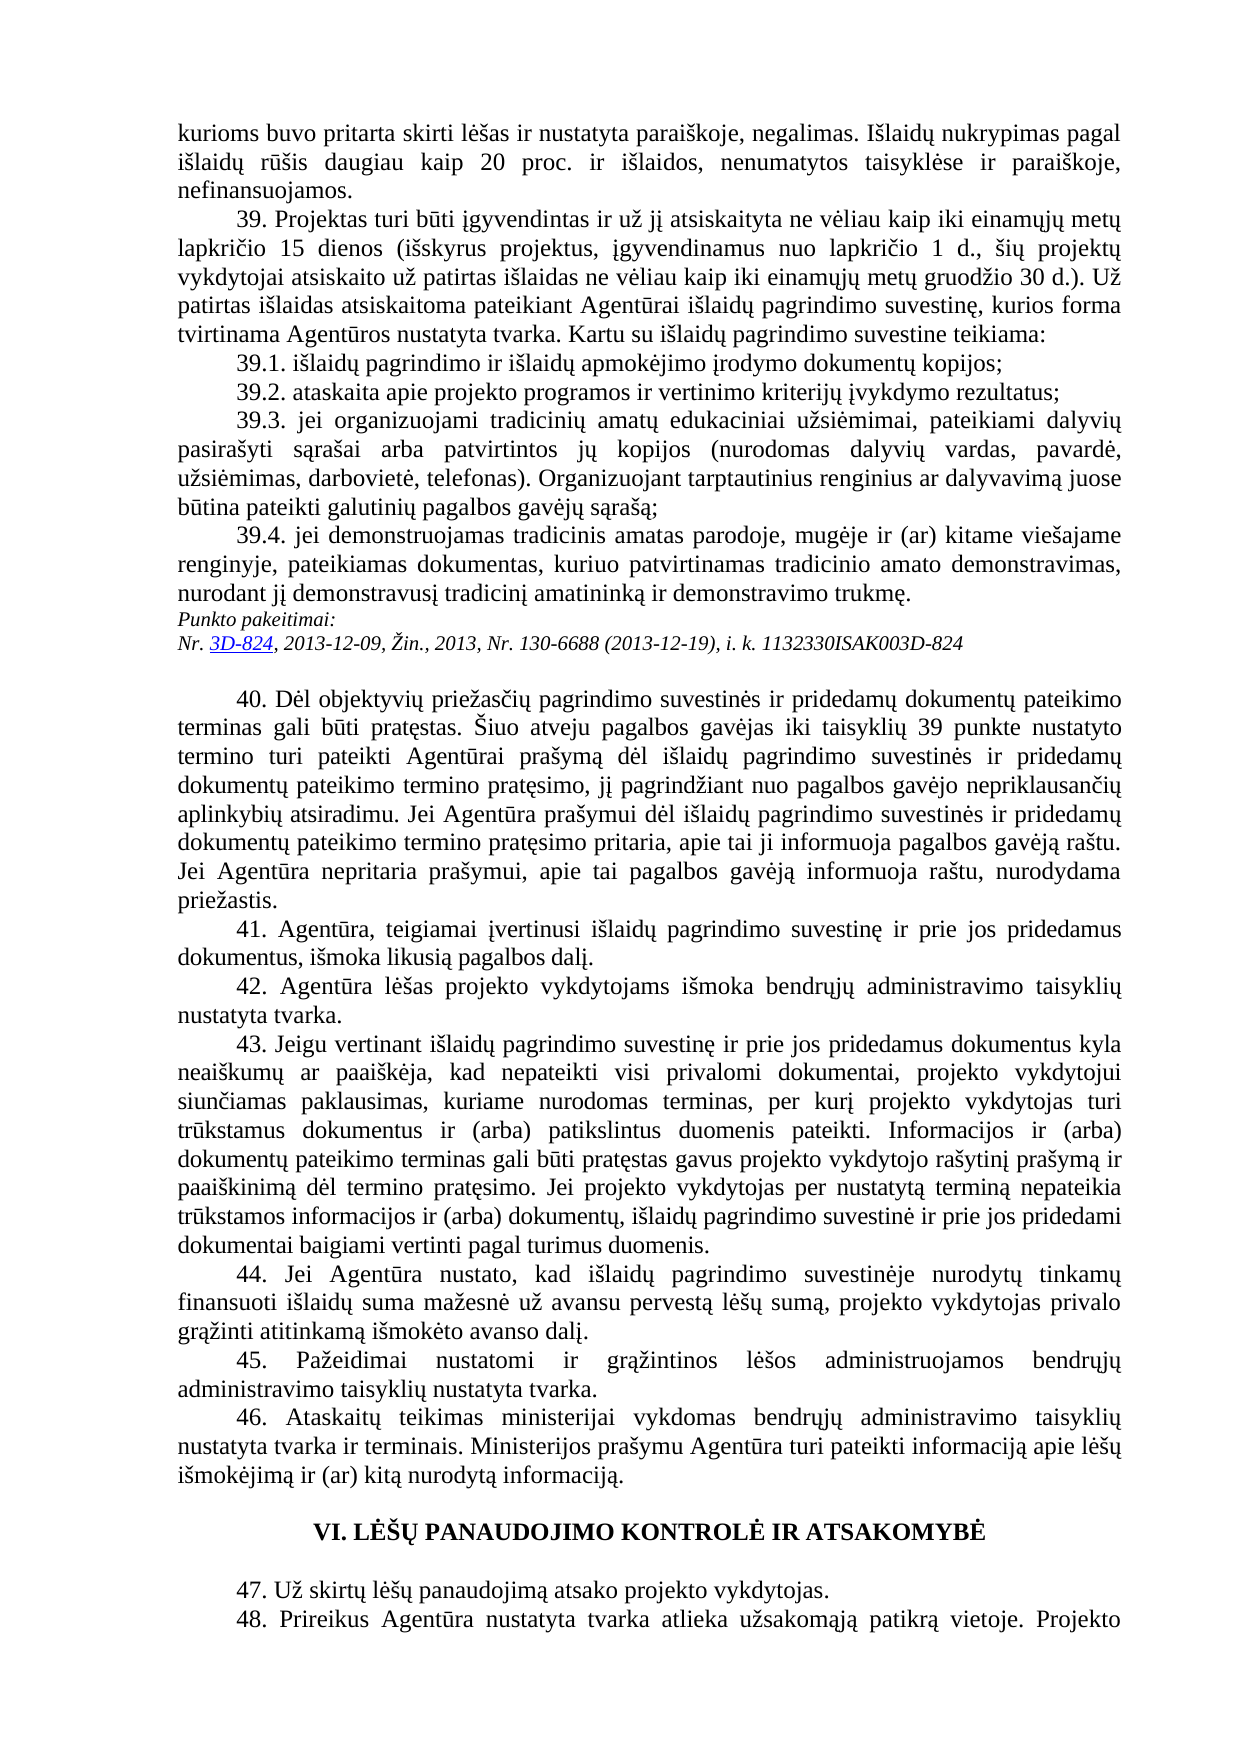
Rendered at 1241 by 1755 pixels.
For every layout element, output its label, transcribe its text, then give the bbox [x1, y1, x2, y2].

text 42. Agentūra lėšas projekto vykdytojams išmoka bendrųjų administravimo taisyklių nustatyta tvarka. [177, 971, 1122, 1029]
text 46. Ataskaitų teikimas ministerijai vykdomas bendrųjų administravimo taisyklių nustatyta tvarka ir terminais. Ministerijos prašymu Agentūra turi pateikti informaciją apie lėšų išmokėjimą ir (ar) kitą nurodytą informaciją. [177, 1402, 1122, 1489]
text kurioms buvo pritarta skirti lėšas ir nustatyta paraiškoje, negalimas. Išlaidų nukrypimas pagal išlaidų rūšis daugiau kaip 20 proc. ir išlaidos, nenumatytos taisyklėse ir paraiškoje, nefinansuojamos. [177, 118, 1122, 204]
text 39.4. jei demonstruojamas tradicinis amatas parodoje, mugėje ir (ar) kitame viešajame renginyje, pateikiamas dokumentas, kuriuo patvirtinamas tradicinio amato demonstravimas, nurodant jį demonstravusį tradicinį amatininką ir demonstravimo trukmę. [177, 521, 1122, 607]
text Nr. 3D-824, 2013-12-09, Žin., 2013, Nr. 130-6688 (2013-12-19), i. k. 1132330ISAK003D-824 [177, 631, 1122, 655]
text 48. Prireikus Agentūra nustatyta tvarka atlieka užsakomąją patikrą vietoje. Projekto [177, 1604, 1122, 1632]
text 39.1. išlaidų pagrindimo ir išlaidų apmokėjimo įrodymo dokumentų kopijos; [177, 348, 1122, 377]
text 39.3. jei organizuojami tradicinių amatų edukaciniai užsiėmimai, pateikiami dalyvių pasirašyti sąrašai arba patvirtintos jų kopijos (nurodomas dalyvių vardas, pavardė, užsiėmimas, darbovietė, telefonas). Organizuojant tarptautinius renginius ar dalyvavimą juose būtina pateikti galutinių pagalbos gavėjų sąrašą; [177, 406, 1122, 521]
text Punkto pakeitimai: [177, 607, 1122, 631]
text 45. Pažeidimai nustatomi ir grąžintinos lėšos administruojamos bendrųjų administravimo taisyklių nustatyta tvarka. [177, 1345, 1122, 1402]
text 40. Dėl objektyvių priežasčių pagrindimo suvestinės ir pridedamų dokumentų pateikimo terminas gali būti pratęstas. Šiuo atveju pagalbos gavėjas iki taisyklių 39 punkte nustatyto termino turi pateikti Agentūrai prašymą dėl išlaidų pagrindimo suvestinės ir pridedamų dokumentų pateikimo termino pratęsimo, jį pagrindžiant nuo pagalbos gavėjo nepriklausančių aplinkybių atsiradimu. Jei Agentūra prašymui dėl išlaidų pagrindimo suvestinės ir pridedamų dokumentų pateikimo termino pratęsimo pritaria, apie tai ji informuoja pagalbos gavėją raštu. Jei Agentūra nepritaria prašymui, apie tai pagalbos gavėją informuoja raštu, nurodydama priežastis. [177, 684, 1122, 914]
text 41. Agentūra, teigiamai įvertinusi išlaidų pagrindimo suvestinę ir prie jos pridedamus dokumentus, išmoka likusią pagalbos dalį. [177, 914, 1122, 971]
text VI. LĖŠŲ PANAUDOJIMO KONTROLĖ IR ATSAKOMYBĖ [177, 1517, 1122, 1546]
text 43. Jeigu vertinant išlaidų pagrindimo suvestinę ir prie jos pridedamus dokumentus kyla neaiškumų ar paaiškėja, kad nepateikti visi privalomi dokumentai, projekto vykdytojui siunčiamas paklausimas, kuriame nurodomas terminas, per kurį projekto vykdytojas turi trūkstamus dokumentus ir (arba) patikslintus duomenis pateikti. Informacijos ir (arba) dokumentų pateikimo terminas gali būti pratęstas gavus projekto vykdytojo rašytinį prašymą ir paaiškinimą dėl termino pratęsimo. Jei projekto vykdytojas per nustatytą terminą nepateikia trūkstamos informacijos ir (arba) dokumentų, išlaidų pagrindimo suvestinė ir prie jos pridedami dokumentai baigiami vertinti pagal turimus duomenis. [177, 1029, 1122, 1259]
text 39. Projektas turi būti įgyvendintas ir už jį atsiskaityta ne vėliau kaip iki einamųjų metų lapkričio 15 dienos (išskyrus projektus, įgyvendinamus nuo lapkričio 1 d., šių projektų vykdytojai atsiskaito už patirtas išlaidas ne vėliau kaip iki einamųjų metų gruodžio 30 d.). Už patirtas išlaidas atsiskaitoma pateikiant Agentūrai išlaidų pagrindimo suvestinę, kurios forma tvirtinama Agentūros nustatyta tvarka. Kartu su išlaidų pagrindimo suvestine teikiama: [177, 204, 1122, 348]
text 47. Už skirtų lėšų panaudojimą atsako projekto vykdytojas. [177, 1575, 1122, 1604]
text 44. Jei Agentūra nustato, kad išlaidų pagrindimo suvestinėje nurodytų tinkamų finansuoti išlaidų suma mažesnė už avansu pervestą lėšų sumą, projekto vykdytojas privalo grąžinti atitinkamą išmokėto avanso dalį. [177, 1259, 1122, 1345]
text 39.2. ataskaita apie projekto programos ir vertinimo kriterijų įvykdymo rezultatus; [177, 377, 1122, 406]
